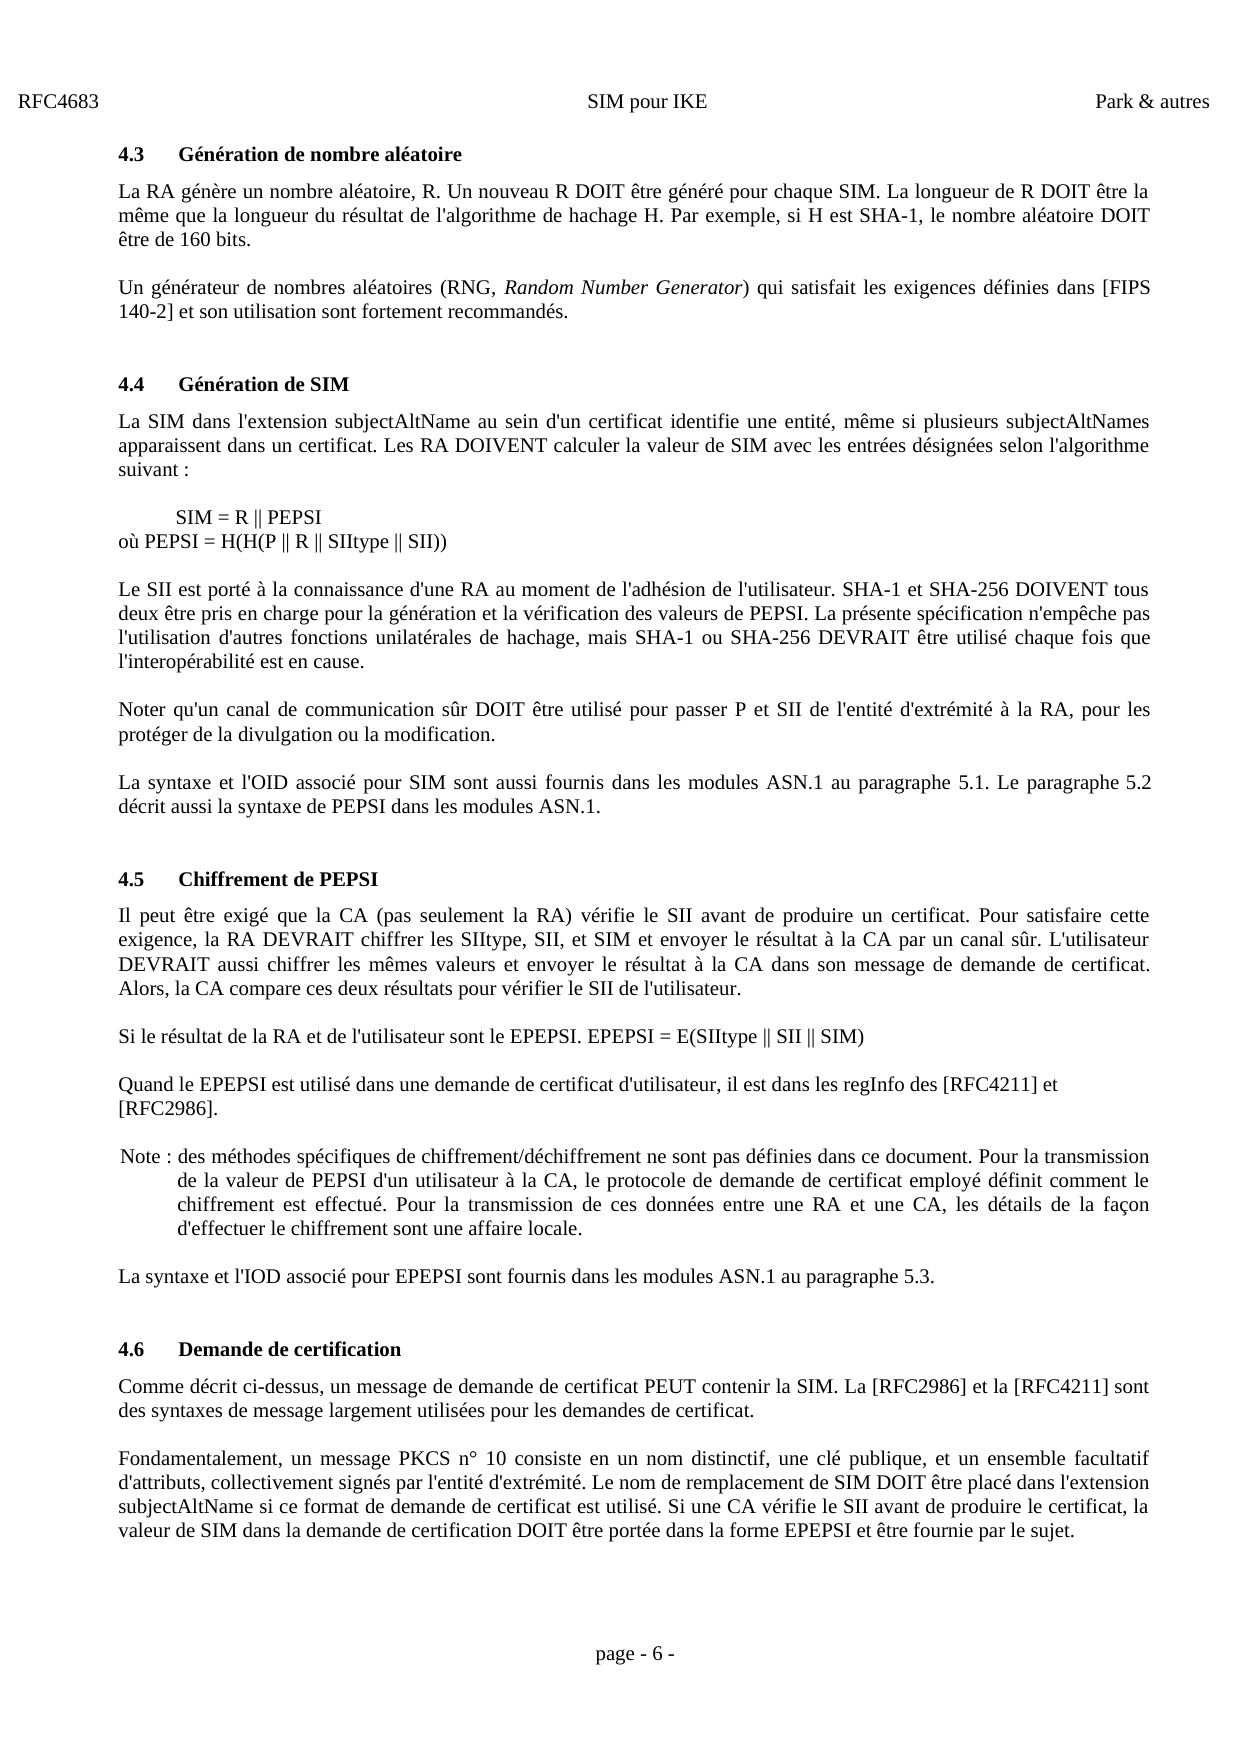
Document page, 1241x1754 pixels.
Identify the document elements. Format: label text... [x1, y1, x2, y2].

text Note : des méthodes spécifiques de chiffrement/déchiffrement ne sont pas définies dans ce document. Pour la transmission de la valeur de PEPSI d'un utilisateur à la CA, le protocole de demande de certificat employé définit comment le chiffrement est effectué. Pour la transmission de ces données entre une RA et une CA, les détails de la façon d'effectuer le chiffrement sont une affaire locale. [120, 1144, 1152, 1240]
text Il peut être exigé que la CA (pas seulement la RA) vérifie le SII avant de produire un certificat. Pour satisfaire cette exigence, la RA DEVRAIT chiffrer les SIItype, SII, et SIM et envoyer le résultat à la CA par un canal sûr. L'utilisateur DEVRAIT aussi chiffrer les mêmes valeurs et envoyer le résultat à la CA dans son message de demande de certificat. Alors, la CA compare ces deux résultats pour vérifier le SII de l'utilisateur. [118, 903, 1152, 999]
text La syntaxe et l'IOD associé pour EPEPSI sont fournis dans les modules ASN.1 au paragraphe 5.3. [118, 1264, 1152, 1288]
text Fondamentalement, un message PKCS n° 10 consiste en un nom distinctif, une clé publique, et un ensemble facultatif d'attributs, collectivement signés par l'entité d'extrémité. Le nom de remplacement de SIM DOIT être placé dans l'extension subjectAltName si ce format de demande de certificat est utilisé. Si une CA vérifie le SII avant de produire le certificat, la valeur de SIM dans la demande de certification DOIT être portée dans la forme EPEPSI et être fournie par le sujet. [118, 1446, 1152, 1542]
text La RA génère un nombre aléatoire, R. Un nouveau R DOIT être généré pour chaque SIM. La longueur de R DOIT être la même que la longueur du résultat de l'algorithme de hachage H. Par exemple, si H est SHA-1, le nombre aléatoire DOIT être de 160 bits. [118, 179, 1152, 251]
text Quand le EPEPSI est utilisé dans une demande de certificat d'utilisateur, il est dans les regInfo des [RFC4211] et [RFC2986]. [118, 1072, 1152, 1120]
subtitle 4.3 Génération de nombre aléatoire [118, 142, 1152, 166]
text Le SII est porté à la connaissance d'une RA au moment de l'adhésion de l'utilisateur. SHA-1 et SHA-256 DOIVENT tous deux être pris en charge pour la génération et la vérification des valeurs de PEPSI. La présente spécification n'empêche pas l'utilisation d'autres fonctions unilatérales de hachage, mais SHA-1 ou SHA-256 DEVRAIT être utilisé chaque fois que l'interopérabilité est en cause. [118, 577, 1152, 673]
subtitle 4.5 Chiffrement de PEPSI [118, 867, 1152, 891]
text La SIM dans l'extension subjectAltName au sein d'un certificat identifie une entité, même si plusieurs subjectAltNames apparaissent dans un certificat. Les RA DOIVENT calculer la valeur de SIM avec les entrées désignées selon l'algorithme suivant : [118, 409, 1152, 481]
subtitle 4.4 Génération de SIM [118, 372, 1152, 396]
text Un générateur de nombres aléatoires (RNG, Random Number Generator) qui satisfait les exigences définies dans [FIPS 140-2] et son utilisation sont fortement recommandés. [118, 275, 1152, 323]
text où PEPSI = H(H(P || R || SIItype || SII)) [118, 529, 1152, 553]
text La syntaxe et l'OID associé pour SIM sont aussi fournis dans les modules ASN.1 au paragraphe 5.1. Le paragraphe 5.2 décrit aussi la syntaxe de PEPSI dans les modules ASN.1. [118, 769, 1152, 818]
text Noter qu'un canal de communication sûr DOIT être utilisé pour passer P et SII de l'entité d'extrémité à la RA, pour les protéger de la divulgation ou la modification. [118, 697, 1152, 746]
subtitle 4.6 Demande de certification [118, 1337, 1152, 1361]
text Comme décrit ci-dessus, un message de demande de certificat PEUT contenir la SIM. La [RFC2986] et la [RFC4211] sont des syntaxes de message largement utilisées pour les demandes de certificat. [118, 1374, 1152, 1422]
text SIM = R || PEPSI [175, 505, 1152, 529]
text Si le résultat de la RA et de l'utilisateur sont le EPEPSI. EPEPSI = E(SIItype || SII || SIM) [118, 1024, 1152, 1048]
